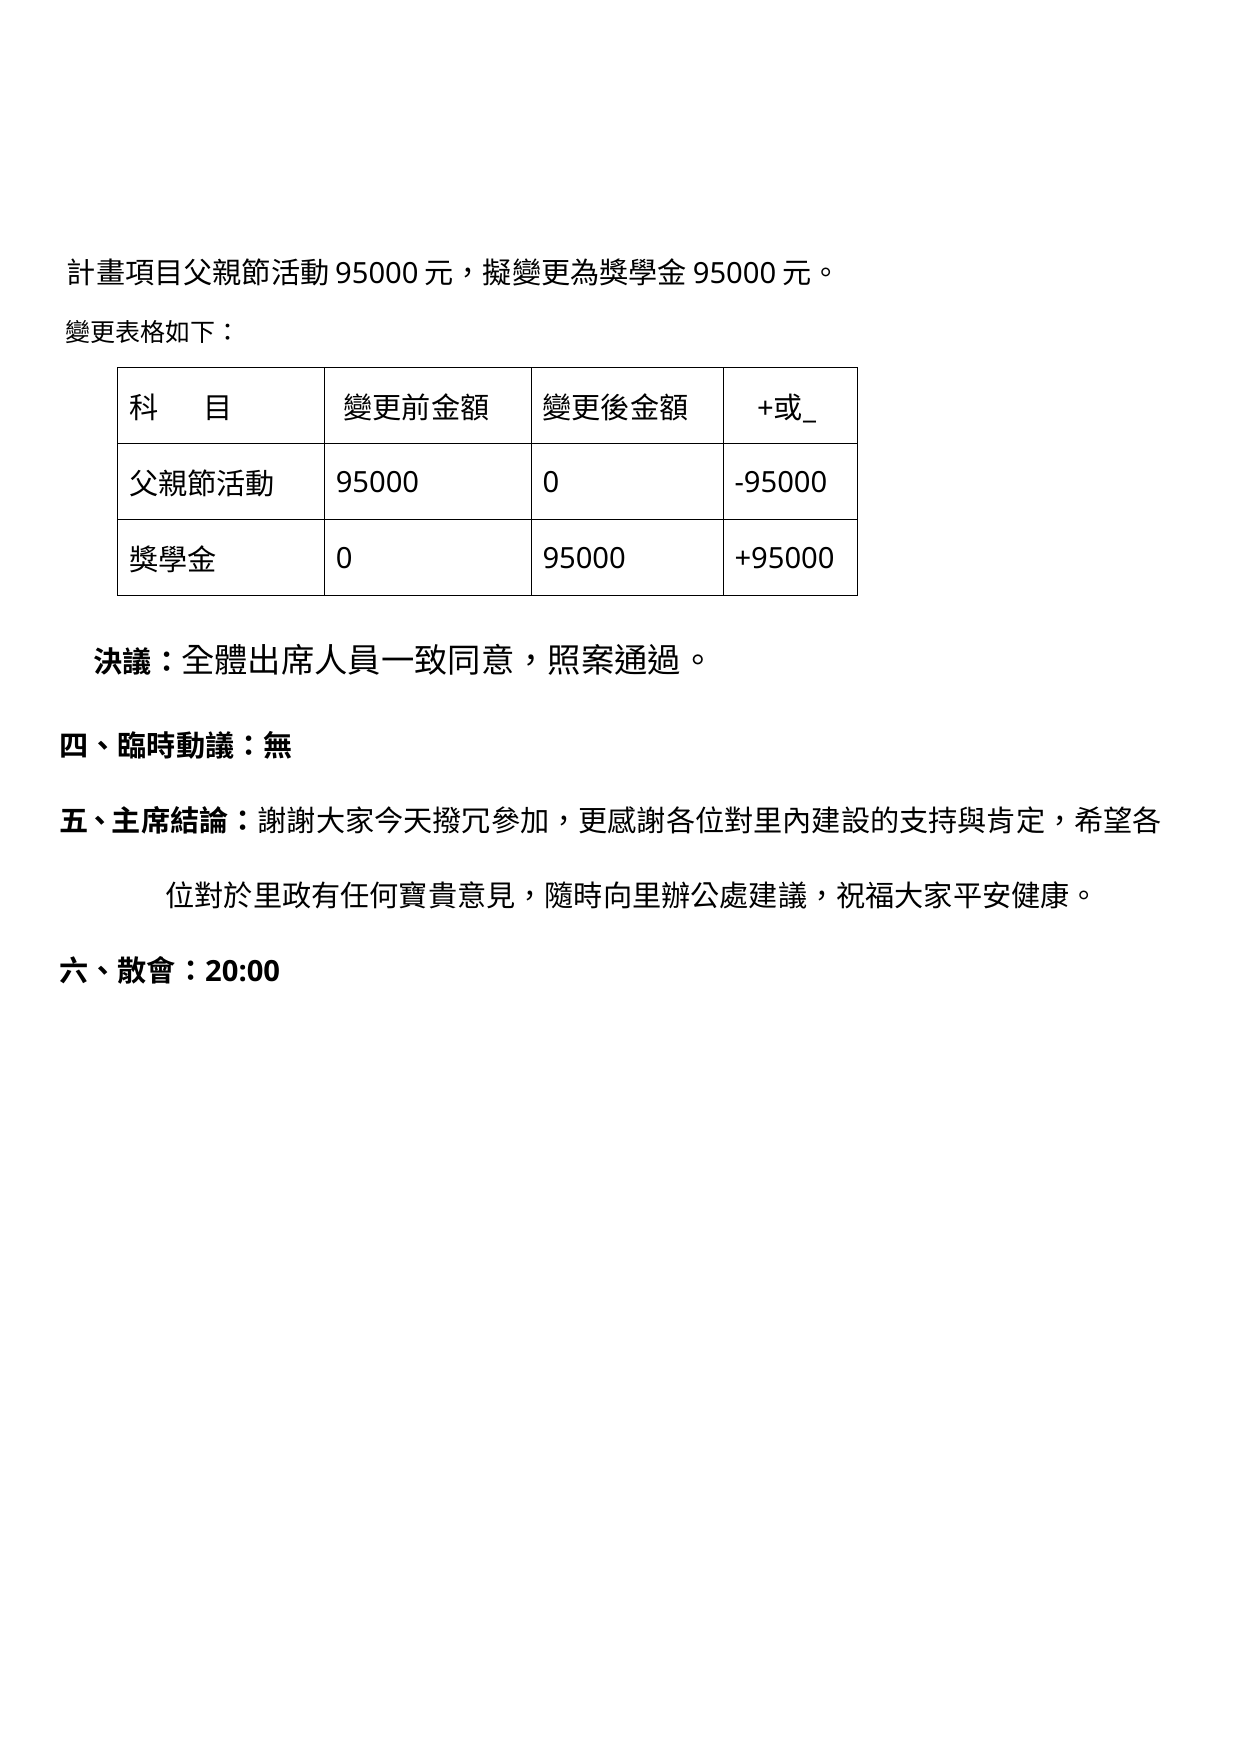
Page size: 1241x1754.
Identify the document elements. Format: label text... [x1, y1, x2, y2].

table_header 變更前金額 [325, 368, 531, 443]
text 決議：全體出席人員一致同意，照案通過。 [93, 634, 1181, 682]
table_header 變更後金額 [532, 368, 723, 443]
table_cell +95000 [724, 520, 857, 595]
text 位對於里政有任何寶貴意見，隨時向里辦公處建議，祝福大家平安健康。 [59, 856, 1181, 931]
text 六、散會：20:00 [59, 931, 1181, 1006]
table_cell 0 [532, 444, 723, 519]
table_cell 獎學金 [118, 520, 324, 595]
table_header +或_ [724, 368, 857, 443]
table_cell 父親節活動 [118, 444, 324, 519]
text 計畫項目父親節活動95000元，擬變更為獎學金95000元。 [59, 249, 1240, 292]
text 變更表格如下： [59, 313, 1240, 349]
text 五、主席結論：謝謝大家今天撥冗參加，更感謝各位對里內建設的支持與肯定，希望各 [59, 781, 1181, 856]
text 四、臨時動議：無 [59, 706, 1181, 781]
table_cell -95000 [724, 444, 857, 519]
table_header 科 目 [118, 368, 324, 443]
table_cell 0 [325, 520, 531, 595]
table_cell 95000 [325, 444, 531, 519]
table_cell 95000 [532, 520, 723, 595]
